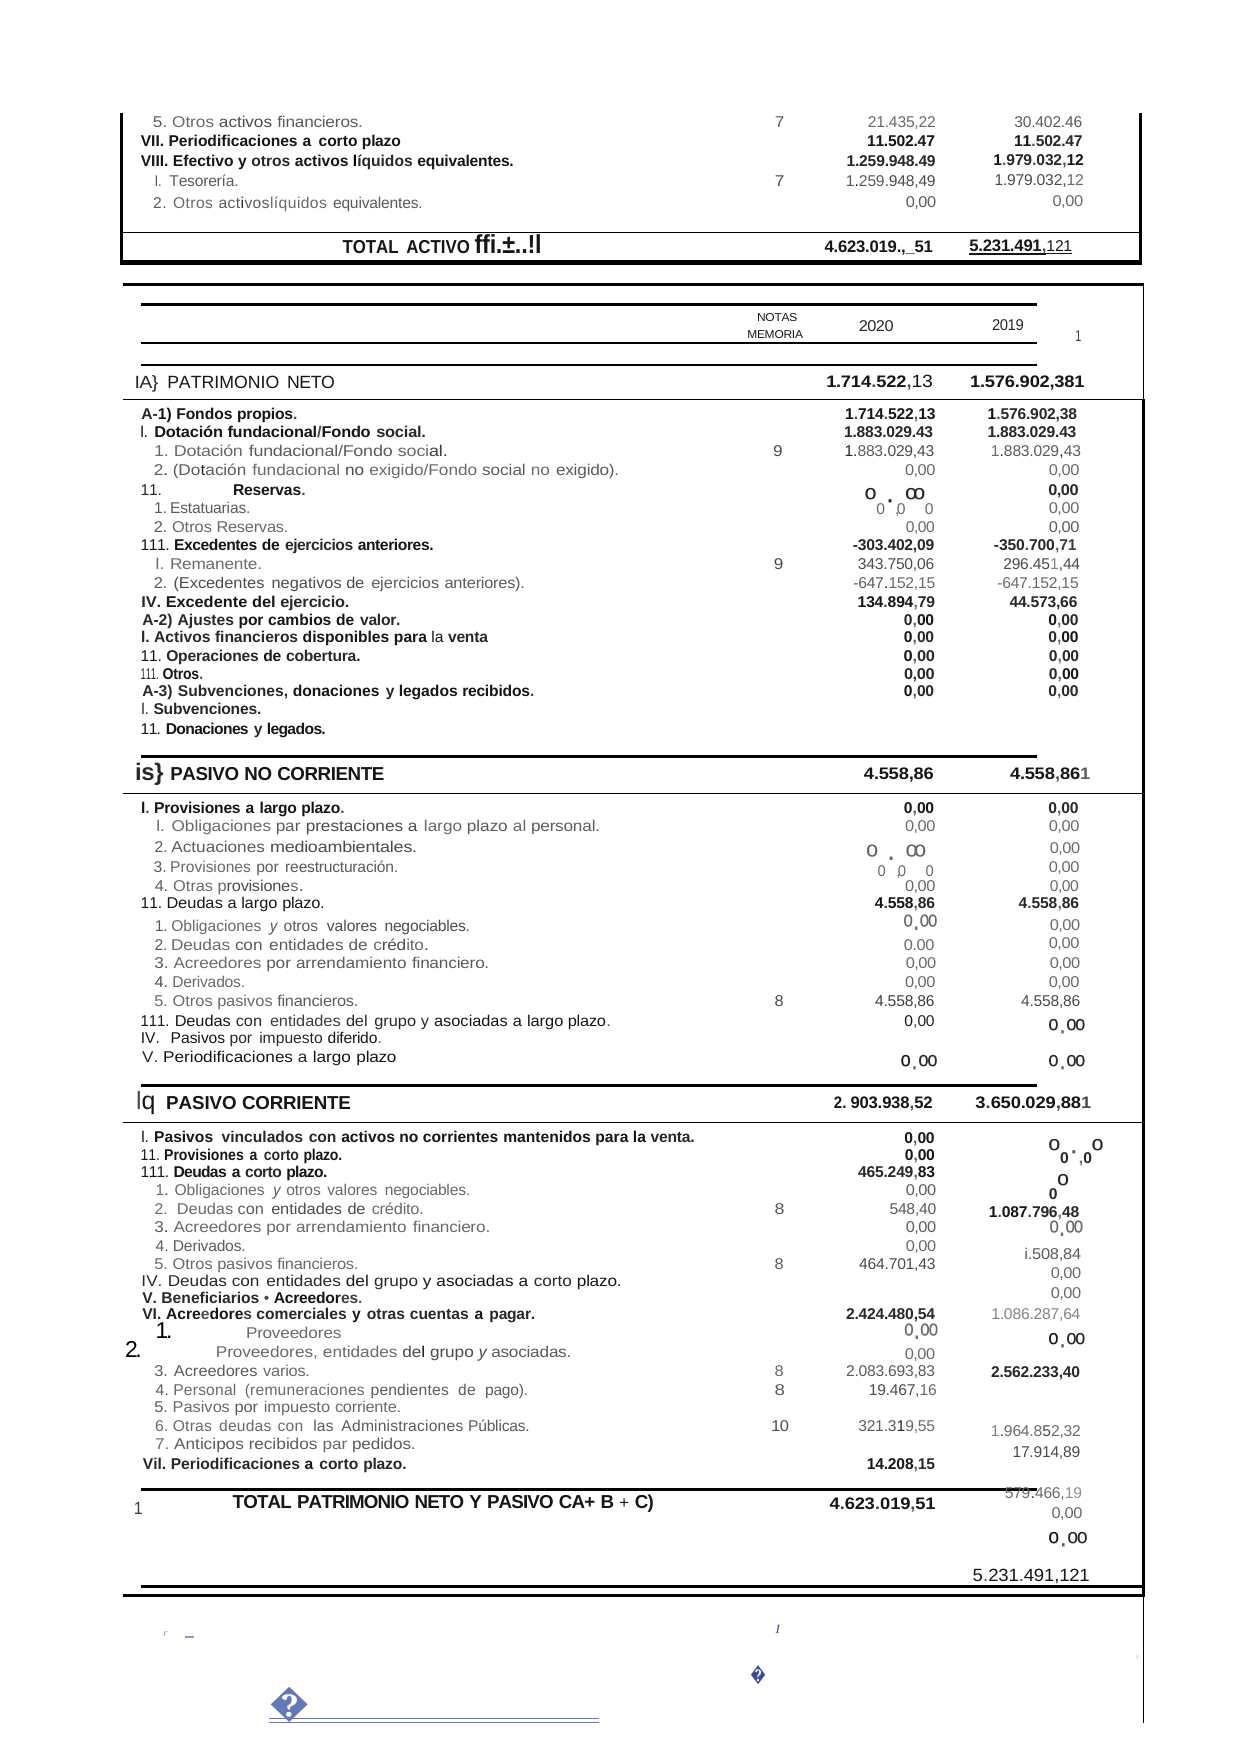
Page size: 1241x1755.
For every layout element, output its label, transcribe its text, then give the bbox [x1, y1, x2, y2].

table_cell 7 [643, 172, 813, 192]
table_cell [141, 1588, 1142, 1594]
table_cell [123, 1452, 141, 1481]
table_cell º0·,0ºº0 [814, 480, 951, 518]
table_cell 8 [766, 1199, 813, 1218]
table_cell l. Tesorería. [123, 172, 643, 192]
table_cell -303.402,09 [814, 537, 951, 555]
table_cell [814, 701, 951, 719]
table_cell [123, 1123, 141, 1147]
table_cell 0,00 [951, 954, 1111, 972]
table_cell 3. Acreedores por arrendamiento financiero. [141, 1218, 721, 1235]
table_cell [123, 1597, 141, 1723]
table_cell 0,00 [814, 518, 951, 537]
table_header [161, 306, 721, 342]
table_cell [951, 1597, 1111, 1723]
table_cell 4. Derivados. [141, 1235, 721, 1254]
table_cell [766, 1481, 813, 1488]
table_cell [766, 574, 813, 593]
table_cell 8 [766, 1361, 813, 1380]
table_cell [766, 1011, 813, 1048]
table_cell l. Remanente. [123, 555, 721, 574]
table_cell r [141, 1597, 228, 1723]
table_cell º·ºº [951, 1011, 1111, 1048]
table_cell [814, 1435, 951, 1452]
table_cell [766, 954, 813, 972]
table_cell 0,00 [814, 630, 951, 647]
table_cell [766, 1087, 813, 1122]
table_cell l. Subvenciones. [123, 701, 721, 719]
table_cell 1.979.032,12 [961, 172, 1139, 192]
table_cell 0,00 [951, 794, 1111, 818]
table_cell [814, 719, 951, 746]
table_cell -350.700,71 [951, 537, 1111, 555]
table_cell 3.650.029,881 [951, 1085, 1111, 1122]
table_cell 2.424.480,54 [814, 1306, 951, 1322]
table_cell l. Activos financieros disponibles para la venta [123, 630, 721, 647]
table_cell [123, 1164, 141, 1180]
table_cell [123, 1435, 141, 1452]
table_cell 6. Otras deudas con las Administraciones Públicas. [141, 1416, 721, 1434]
table_cell 548,40 [814, 1199, 951, 1218]
table_cell [766, 647, 813, 665]
table_cell [643, 133, 813, 152]
table_cell [123, 1380, 141, 1398]
table_cell [123, 1180, 141, 1199]
table_cell 4. Derivados. [123, 973, 721, 992]
table_cell [766, 876, 813, 896]
table_cell 11. Donaciones y legados. [123, 719, 721, 746]
table_cell A-2) Ajustes por cambios de valor. [123, 612, 721, 629]
table_cell 0,00 [951, 973, 1111, 992]
table_header 2020 [814, 306, 951, 342]
table_cell l. Obligaciones par prestaciones a largo plazo al personal. [123, 818, 721, 836]
table_cell [814, 1273, 951, 1289]
table_cell [123, 1416, 141, 1434]
table_cell 44.573,66 [951, 593, 1111, 612]
table_cell 0,00 [961, 192, 1139, 231]
table_cell 0,00 [814, 1218, 951, 1235]
table_cell º·ºº 0,00 [814, 1322, 951, 1361]
table_cell [766, 424, 813, 442]
table_cell [721, 1491, 766, 1585]
table_cell 0,00 [814, 876, 951, 896]
table_cell [766, 746, 813, 755]
table_cell 1.883.029,43 [814, 442, 951, 461]
table_header 2019 1 1.576.902,381 [951, 286, 1143, 399]
table_cell 1 [123, 1481, 141, 1594]
table_cell ' [1111, 1597, 1143, 1723]
table_cell 11. Operaciones de cobertura. [123, 647, 721, 665]
table_cell [766, 630, 813, 647]
table_cell [766, 1180, 813, 1199]
table_cell [814, 1398, 951, 1416]
table_cell Vil. Periodificaciones a corto plazo. [141, 1452, 721, 1481]
table_cell 14.208,15 [814, 1452, 951, 1481]
table_cell 465.249,83 [814, 1164, 951, 1180]
table_cell 10 [766, 1416, 813, 1434]
table_header [161, 286, 721, 303]
table_cell [766, 1398, 813, 1416]
table_cell 4. Personal (remuneraciones pendientes de pago). [141, 1380, 721, 1398]
table_cell 111. Otros. [123, 665, 721, 683]
table_cell 8 [766, 1254, 813, 1272]
table_cell [814, 746, 951, 755]
table_cell 0,00 [951, 630, 1111, 647]
table_cell 0,00 [813, 192, 961, 231]
table_cell [123, 1306, 141, 1322]
table_cell 0,00 [814, 665, 951, 683]
table_cell [766, 683, 813, 701]
table_cell 11. Provisiones a corto plazo. [141, 1147, 721, 1163]
table_cell 2. Otros Reservas. [123, 518, 721, 537]
table_header 7 [643, 113, 813, 133]
table_cell 8 [766, 992, 813, 1011]
table_cell 0,00 [814, 1011, 951, 1048]
table_cell 0,00 [814, 818, 951, 836]
table_cell [766, 461, 813, 479]
table_cell I [766, 1597, 813, 1723]
table_cell 1. Dotación fundacional/Fondo social. [123, 442, 721, 461]
table_cell 0,00 [951, 665, 1111, 683]
table_cell [766, 973, 813, 992]
table_cell [766, 794, 813, 818]
table_header [814, 286, 951, 303]
table_cell 0,00 [814, 683, 951, 701]
table_cell 296.451,44 [951, 555, 1111, 574]
table_cell [766, 913, 813, 954]
table_cell [721, 794, 766, 1084]
table_header NOTAS MEMORIA [721, 306, 813, 342]
table_cell [766, 1147, 813, 1163]
table_header [161, 344, 721, 364]
table_cell [721, 1123, 766, 1488]
table_cell � [228, 1597, 721, 1723]
table_cell [721, 400, 766, 755]
table_cell 0,00 [814, 461, 951, 479]
table_cell 464.701,43 [814, 1254, 951, 1272]
table_cell [766, 400, 813, 424]
table_cell 1. Obligaciones y otros valores negociables. [141, 1180, 721, 1199]
table_cell 1.576.902,38 [951, 400, 1111, 424]
table_cell A-1) Fondos propios. [123, 400, 721, 424]
table_cell � [721, 1597, 766, 1723]
table_cell º·ºº 0.00 [814, 913, 951, 954]
table_cell 0,00 [951, 683, 1111, 701]
table_cell IV. Excedente del ejercicio. [123, 593, 721, 612]
table_cell [123, 1322, 141, 1361]
table_cell V. Periodificaciones a largo plazo [123, 1048, 721, 1084]
table_cell IV. Deudas con entidades del grupo y asociadas a corto plazo. [141, 1273, 721, 1289]
table_cell [643, 152, 813, 172]
table_header PATRIMONIO NETO [161, 366, 721, 399]
table_cell 0,00 [814, 1123, 951, 1147]
table_cell 5. Pasivos por impuesto corriente. [141, 1398, 721, 1416]
table_cell 4.558,86 [951, 992, 1111, 1011]
table_cell 4.558,86 [951, 896, 1111, 913]
table_cell l. Provisiones a largo plazo. [123, 794, 721, 818]
table_cell [766, 1491, 813, 1585]
table_cell VII. Periodificaciones a corto plazo [123, 133, 643, 152]
table_cell 0,00 [814, 794, 951, 818]
table_cell 5. Otros pasivos financieros. [123, 992, 721, 1011]
table_cell [766, 896, 813, 913]
table_cell 4.623.019,51 [814, 1491, 951, 1585]
table_cell lq PASIVO CORRIENTE [123, 1085, 721, 1122]
table_cell 0,00 [951, 876, 1111, 896]
table_header 1.714.522,13 [814, 366, 951, 399]
table_cell Actuaciones medioambientales. Provisiones por reestructuración. [123, 836, 721, 876]
table_header IA} [123, 286, 161, 399]
table_cell 0,00 [951, 461, 1111, 479]
table_cell 0,00 [951, 647, 1111, 665]
table_cell [766, 518, 813, 537]
table_cell 8 [766, 1380, 813, 1398]
table_cell [951, 719, 1111, 746]
table_cell 11. Deudas a largo plazo. [123, 896, 721, 913]
table_cell 0,00 [814, 1235, 951, 1254]
table_cell 1.883.029.43 [814, 424, 951, 442]
table_cell 3. Acreedores por arrendamiento financiero. [123, 954, 721, 972]
table_cell [766, 1164, 813, 1180]
table_cell 4.558,86 [814, 896, 951, 913]
table_cell 111. Deudas a corto plazo. [141, 1164, 721, 1180]
table_header 21.435,22 [813, 113, 961, 133]
table_cell [766, 1273, 813, 1289]
table_cell TOTAL ACTIVO ffi.±..!l 4.623.019.,_51 5.231.491,121 [123, 233, 1139, 260]
table_cell 1.714.522,13 [814, 400, 951, 424]
table_cell [123, 1199, 141, 1218]
table_cell 0,00 [951, 612, 1111, 629]
table_cell [1111, 794, 1142, 1122]
table_cell [766, 1235, 813, 1254]
table_cell [123, 1218, 141, 1235]
table_header [721, 286, 813, 303]
table_cell 0,00 [814, 954, 951, 972]
table_cell 111. Deudas con entidades del grupo y asociadas a largo plazo. IV. Pasivos por impuesto diferido. [123, 1011, 721, 1048]
table_cell [766, 1435, 813, 1452]
table_cell [951, 701, 1111, 719]
table_cell [766, 1218, 813, 1235]
table_cell [643, 192, 813, 231]
table_cell 0,00 [814, 1180, 951, 1199]
table_cell [123, 1290, 141, 1306]
table_cell [766, 758, 813, 793]
table_cell 2. Otros activoslíquidos equivalentes. [123, 192, 643, 231]
table_cell [766, 1322, 813, 1361]
table_cell 1.979.032,12 [961, 152, 1139, 172]
table_cell [141, 1481, 721, 1488]
table_cell 0,00 [951, 518, 1111, 537]
table_cell [766, 593, 813, 612]
table_cell 4.558,86 [814, 758, 951, 793]
table_cell [766, 1290, 813, 1306]
table_cell 4.558,86 [814, 992, 951, 1011]
table_cell 0,00 [814, 647, 951, 665]
table_cell 4.558,861 [951, 746, 1111, 793]
table_cell [721, 1087, 766, 1122]
table_cell 2. 903.938,52 [814, 1087, 951, 1122]
table_cell l. Dotación fundacional/Fondo social. [123, 424, 721, 442]
table_cell is} PASIVO NO CORRIENTE [123, 746, 721, 793]
table_cell 111. Excedentes de ejercicios anteriores. [123, 537, 721, 555]
table_cell 0,00 0,00 [951, 913, 1111, 954]
table_cell [1111, 1123, 1142, 1585]
table_cell [123, 1361, 141, 1380]
table_cell 343.750,06 [814, 555, 951, 574]
table_cell [123, 1147, 141, 1163]
table_cell A-3) Subvenciones, donaciones y legados recibidos. [123, 683, 721, 701]
table_cell 0,00 0,00 [951, 480, 1111, 518]
table_cell Obligaciones y otros valores negociables. Deudas con entidades de crédito. [123, 913, 721, 954]
table_cell [766, 665, 813, 683]
table_cell VIII. Efectivo y otros activos líquidos equivalentes. [123, 152, 643, 172]
table_cell 11.502.47 [961, 133, 1139, 152]
table_cell 2. Deudas con entidades de crédito. [141, 1199, 721, 1218]
table_cell 1.259.948.49 [813, 152, 961, 172]
table_cell [766, 701, 813, 719]
table_cell [766, 480, 813, 518]
table_cell TOTAL PATRIMONIO NETO Y PASIVO CA+ B + C) [141, 1491, 721, 1585]
table_cell 4. Otras provisiones. [123, 876, 721, 896]
table_cell V. Beneficiarios • Acreedores. [141, 1290, 721, 1306]
table_header 30.402.46 [961, 113, 1139, 133]
table_cell º·ºº [814, 1048, 951, 1084]
table_cell 11.502.47 [813, 133, 961, 152]
table_cell -647.152,15 [814, 574, 951, 593]
table_cell VI. Acreedores comerciales y otras cuentas a pagar. [141, 1306, 721, 1322]
table_header [721, 344, 813, 364]
table_cell [766, 612, 813, 629]
table_cell -647.152,15 [951, 574, 1111, 593]
table_cell [123, 1273, 141, 1289]
table_cell º0·,0º0º 1.087.796,48 º·ºº i.508,84 0,00 0,00 1.086.287,64 º·ºº 2.562.233,40 1.964.852,32 17.914,89 579.466,19 0,00 º·ºº 5.231.491,121 [951, 1123, 1111, 1585]
table_header [721, 366, 813, 399]
table_cell 3. Acreedores varios. [141, 1361, 721, 1380]
table_cell 2. (Dotación fundacional no exigido/Fondo social no exigido). [123, 461, 721, 479]
table_cell Reservas. Estatuarias. [123, 480, 721, 518]
table_cell Proveedores Proveedores, entidades del grupo y asociadas. [141, 1322, 721, 1361]
table_cell [814, 1290, 951, 1306]
table_cell [123, 1235, 141, 1254]
table_cell 134.894,79 [814, 593, 951, 612]
table_cell 7. Anticipos recibidos par pedidos. [141, 1435, 721, 1452]
table_header 5. Otros activos financieros. [123, 113, 643, 133]
table_header [814, 344, 951, 364]
table_cell [766, 836, 813, 876]
table_cell [1111, 400, 1142, 793]
table_cell [766, 1306, 813, 1322]
table_cell 5. Otros pasivos financieros. [141, 1254, 721, 1272]
table_cell [123, 1254, 141, 1272]
table_cell [766, 1452, 813, 1481]
table_cell 0,00 0,00 [951, 836, 1111, 876]
table_cell 0,00 [814, 1147, 951, 1163]
table_cell 1.883.029,43 [951, 442, 1111, 461]
table_cell 1.883.029.43 [951, 424, 1111, 442]
table_cell [721, 758, 766, 793]
table_cell 19.467,16 [814, 1380, 951, 1398]
table_cell 9 [766, 555, 813, 574]
table_cell l. Pasivos vinculados con activos no corrientes mantenidos para la venta. [141, 1123, 721, 1147]
table_cell [766, 1048, 813, 1084]
table_cell º0·,0ºº0 [814, 836, 951, 876]
table_cell 2. (Excedentes negativos de ejercicios anteriores). [123, 574, 721, 593]
table_cell 0,00 [814, 612, 951, 629]
table_cell [766, 537, 813, 555]
table_cell [123, 1398, 141, 1416]
table_cell 2.083.693,83 [814, 1361, 951, 1380]
table_cell 1.259.948,49 [813, 172, 961, 192]
table_cell [766, 1123, 813, 1147]
table_cell 321.319,55 [814, 1416, 951, 1434]
table_cell 0,00 [814, 973, 951, 992]
table_cell [814, 1481, 951, 1488]
table_cell [766, 719, 813, 746]
table_cell [766, 818, 813, 836]
table_cell [814, 1597, 951, 1723]
table_cell 9 [766, 442, 813, 461]
table_cell º·ºº [951, 1048, 1111, 1084]
table_cell 0,00 [951, 818, 1111, 836]
